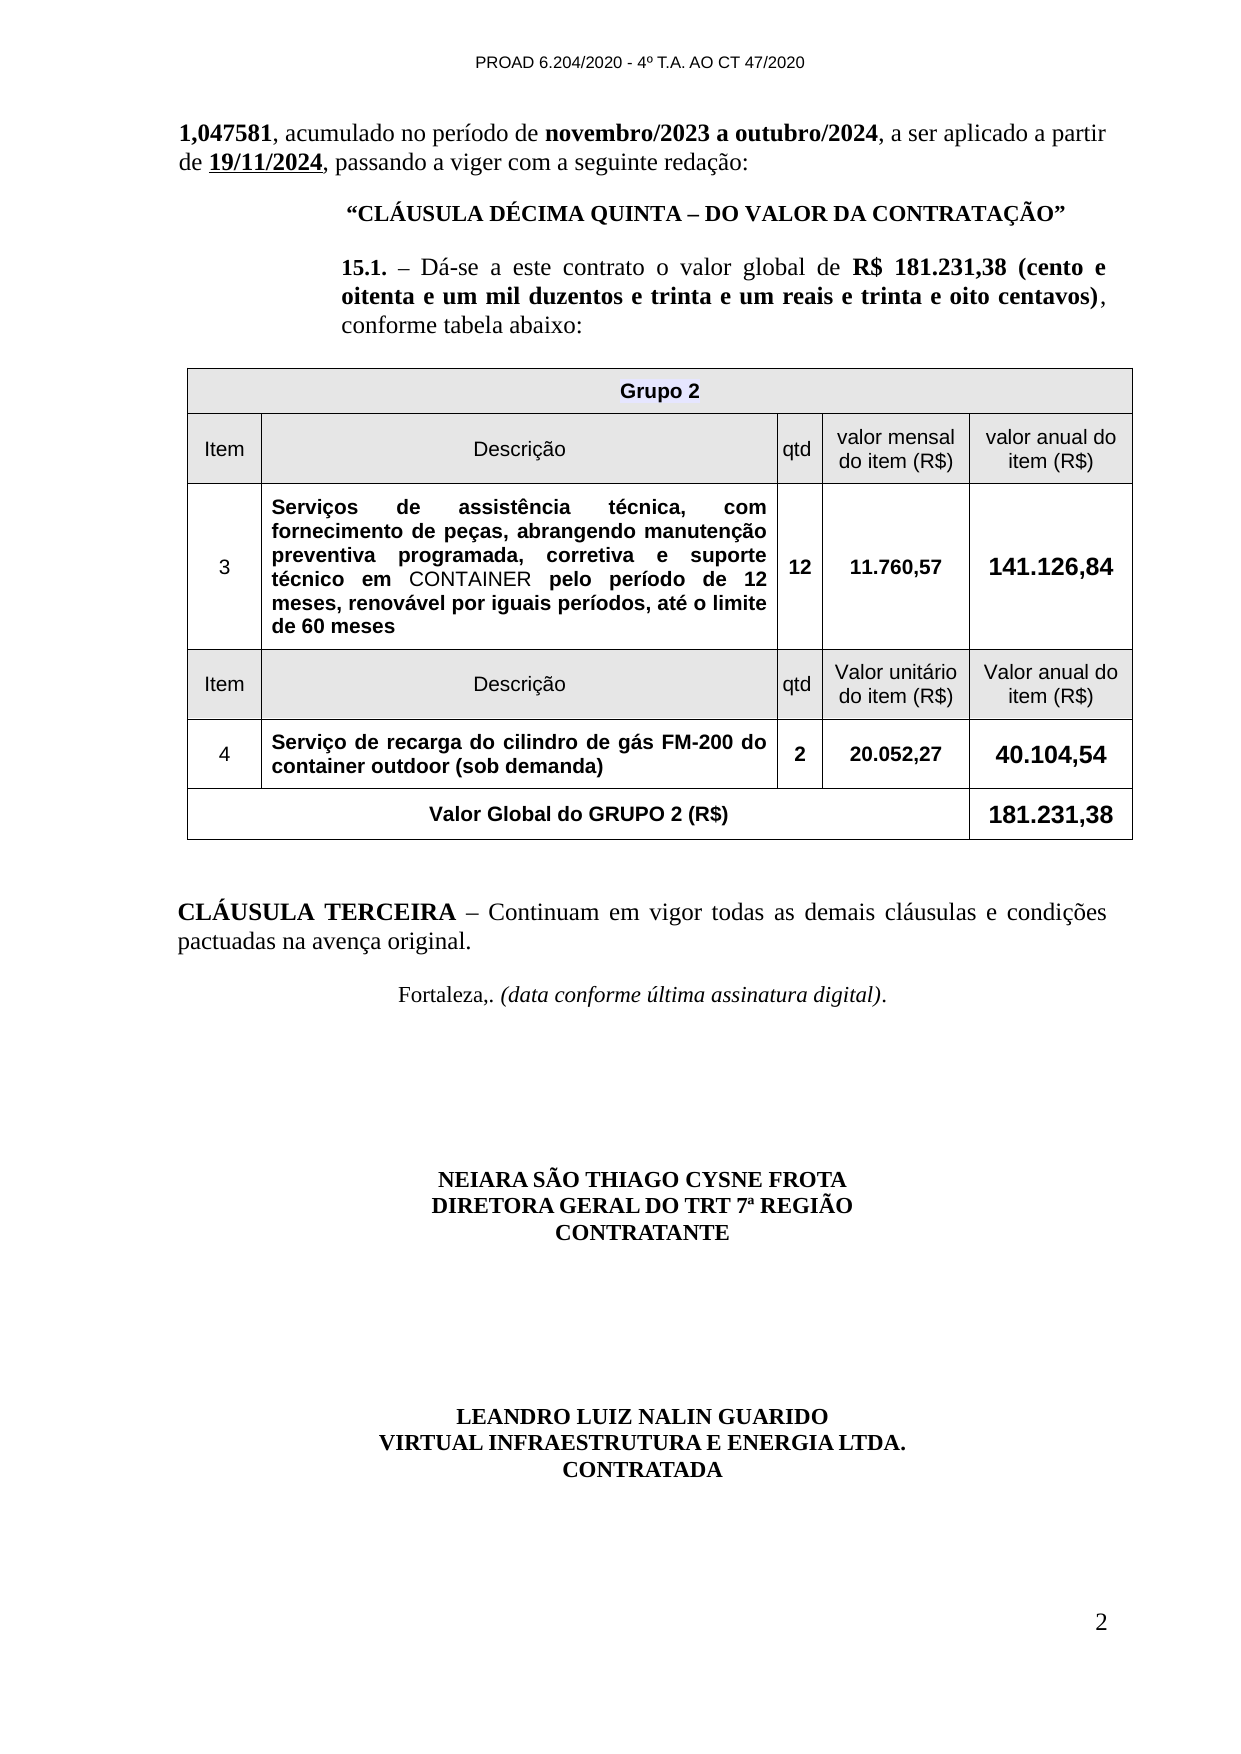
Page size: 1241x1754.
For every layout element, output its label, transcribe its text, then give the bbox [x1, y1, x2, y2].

table_cell Valor Global do GRUPO 2 (R$) [188, 789, 969, 839]
text DIRETORA GERAL DO TRT 7ª REGIÃO [177, 1192, 1107, 1218]
table_cell 3 [188, 484, 261, 649]
text CLÁUSULA TERCEIRA – Continuam em vigor todas as demais cláusulas e condições pactuadas na avença original. [177, 897, 1107, 955]
subtitle Fortaleza,. (data conforme última assinatura digital). [177, 981, 1107, 1008]
text CONTRATADA [177, 1456, 1107, 1482]
table_cell Item [188, 414, 261, 483]
table_cell 12 [778, 484, 822, 649]
table_cell 181.231,38 [970, 789, 1132, 839]
table_cell valor anual do item (R$) [970, 414, 1132, 483]
text CONTRATANTE [177, 1218, 1107, 1245]
text LEANDRO LUIZ NALIN GUARIDO [177, 1403, 1107, 1429]
table_cell Item [188, 650, 261, 718]
table_cell valor mensal do item (R$) [823, 414, 969, 483]
table_cell 141.126,84 [970, 484, 1132, 649]
table_cell qtd [778, 650, 822, 718]
table_header Grupo 2 [188, 369, 1132, 413]
text NEIARA SÃO THIAGO CYSNE FROTA [177, 1166, 1107, 1192]
table_cell 11.760,57 [823, 484, 969, 649]
table_cell qtd [778, 414, 822, 483]
table_cell 2 [778, 720, 822, 788]
table_cell Descrição [262, 414, 777, 483]
table_cell Serviços de assistência técnica, com fornecimento de peças, abrangendo manutenção preventiva programada, corretiva e suporte técnico em CONTAINER pelo período de 12 meses, renovável por iguais períodos, até o limite de 60 meses [262, 484, 777, 649]
table_cell Valor unitário do item (R$) [823, 650, 969, 718]
table_cell Valor anual do item (R$) [970, 650, 1132, 718]
text VIRTUAL INFRAESTRUTURA E ENERGIA LTDA. [177, 1429, 1107, 1456]
table_cell Serviço de recarga do cilindro de gás FM-200 do container outdoor (sob demanda) [262, 720, 777, 788]
table_cell 20.052,27 [823, 720, 969, 788]
table_cell 4 [188, 720, 261, 788]
text “CLÁUSULA DÉCIMA QUINTA – DO VALOR DA CONTRATAÇÃO” [346, 200, 1107, 226]
text 15.1. – Dá-se a este contrato o valor global de R$ 181.231,38 (cento e oitenta e um mil duzentos e trinta e um reais e trinta e oito centavos), conforme tabela abaixo: [341, 252, 1106, 339]
table_cell Descrição [262, 650, 777, 718]
table_cell 40.104,54 [970, 720, 1132, 788]
text 1,047581, acumulado no período de novembro/2023 a outubro/2024, a ser aplicado a partir de 19/11/2024, passando a viger com a seguinte redação: [177, 118, 1107, 176]
